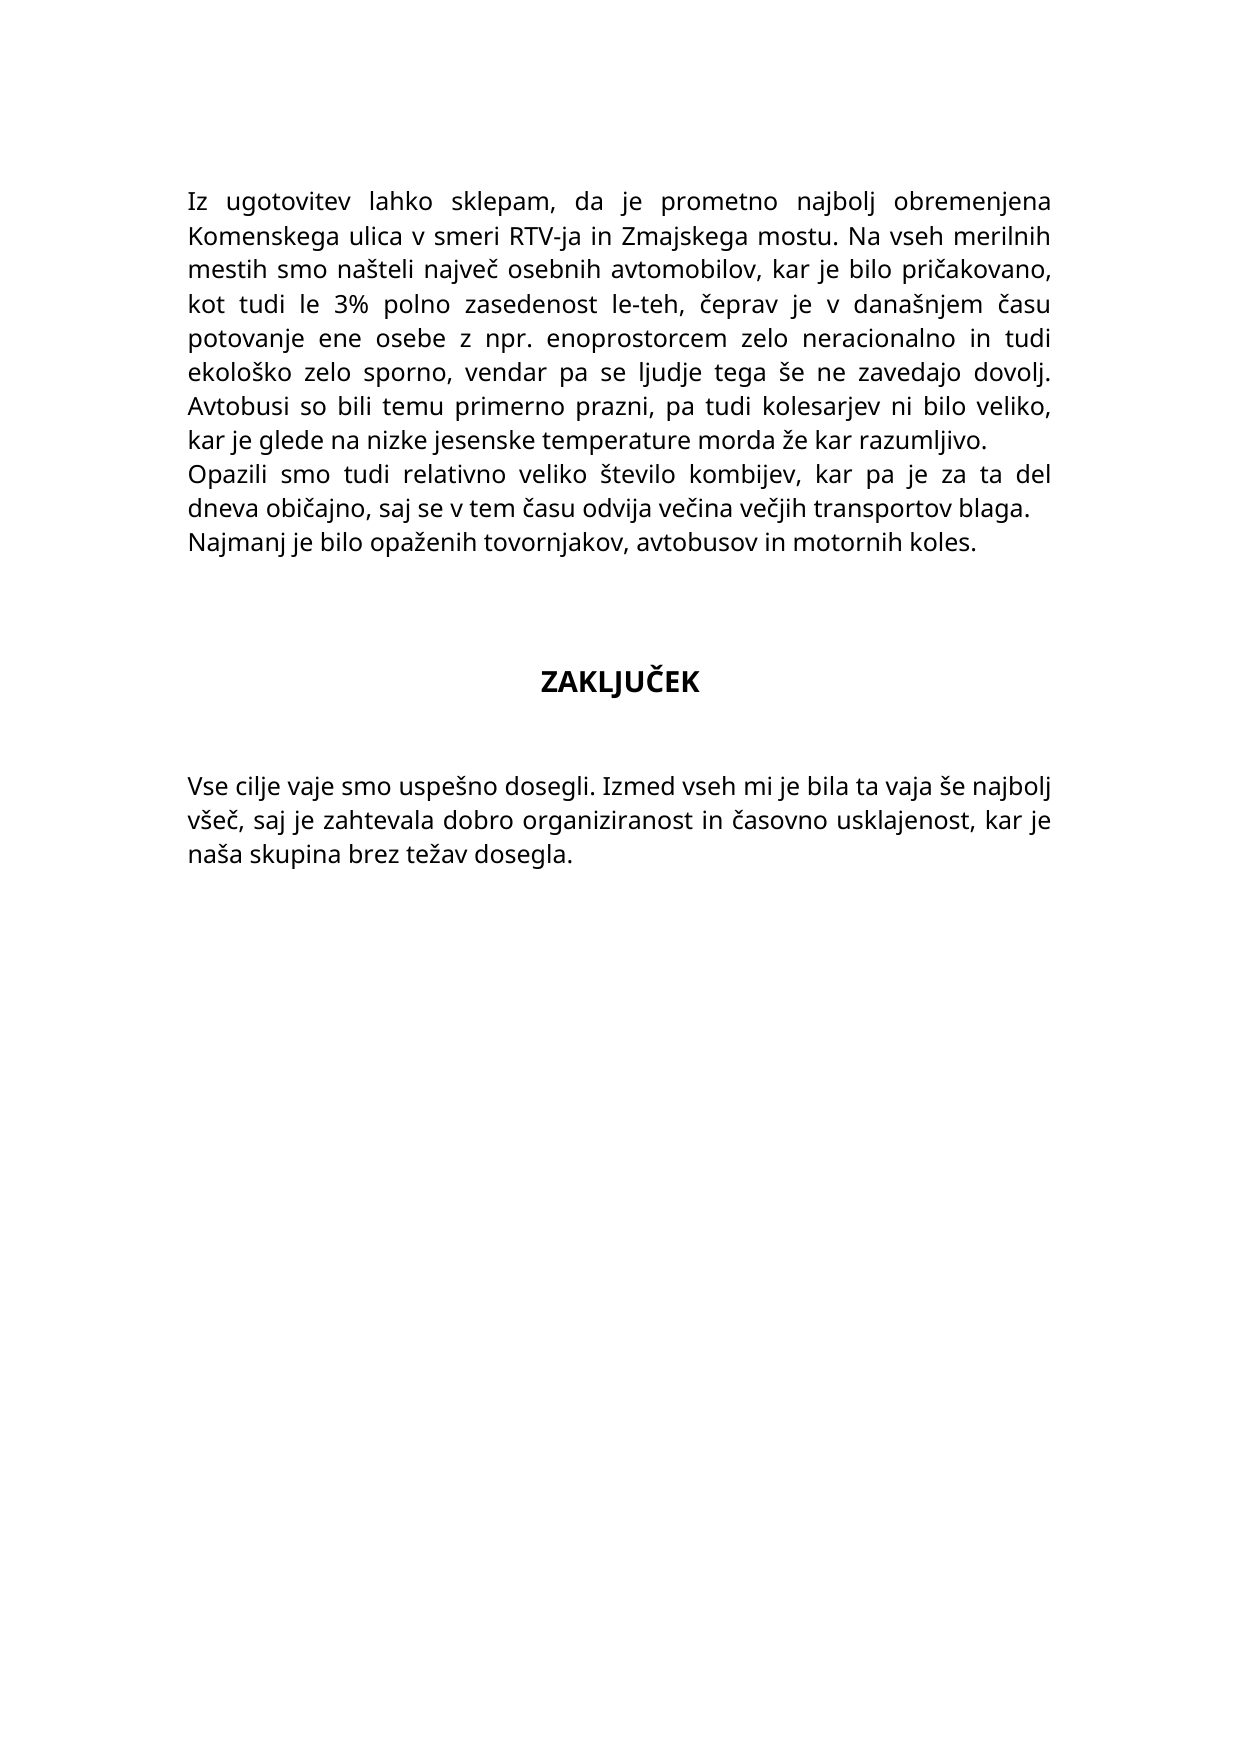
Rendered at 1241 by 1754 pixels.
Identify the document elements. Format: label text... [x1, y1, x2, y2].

text Opazili smo tudi relativno veliko število kombijev, kar pa je za ta del dneva običajno, saj se v tem času odvija večina večjih transportov blaga. [187, 457, 1053, 525]
text ZAKLJUČEK [187, 661, 1053, 701]
text Vse cilje vaje smo uspešno dosegli. Izmed vseh mi je bila ta vaja še najbolj všeč, saj je zahtevala dobro organiziranost in časovno usklajenost, kar je naša skupina brez težav dosegla. [187, 769, 1053, 871]
text Najmanj je bilo opaženih tovornjakov, avtobusov in motornih koles. [187, 525, 1053, 559]
text Iz ugotovitev lahko sklepam, da je prometno najbolj obremenjena Komenskega ulica v smeri RTV-ja in Zmajskega mostu. Na vseh merilnih mestih smo našteli največ osebnih avtomobilov, kar je bilo pričakovano, kot tudi le 3% polno zasedenost le-teh, čeprav je v današnjem času potovanje ene osebe z npr. enoprostorcem zelo neracionalno in tudi ekološko zelo sporno, vendar pa se ljudje tega še ne zavedajo dovolj. Avtobusi so bili temu primerno prazni, pa tudi kolesarjev ni bilo veliko, kar je glede na nizke jesenske temperature morda že kar razumljivo. [187, 184, 1053, 457]
